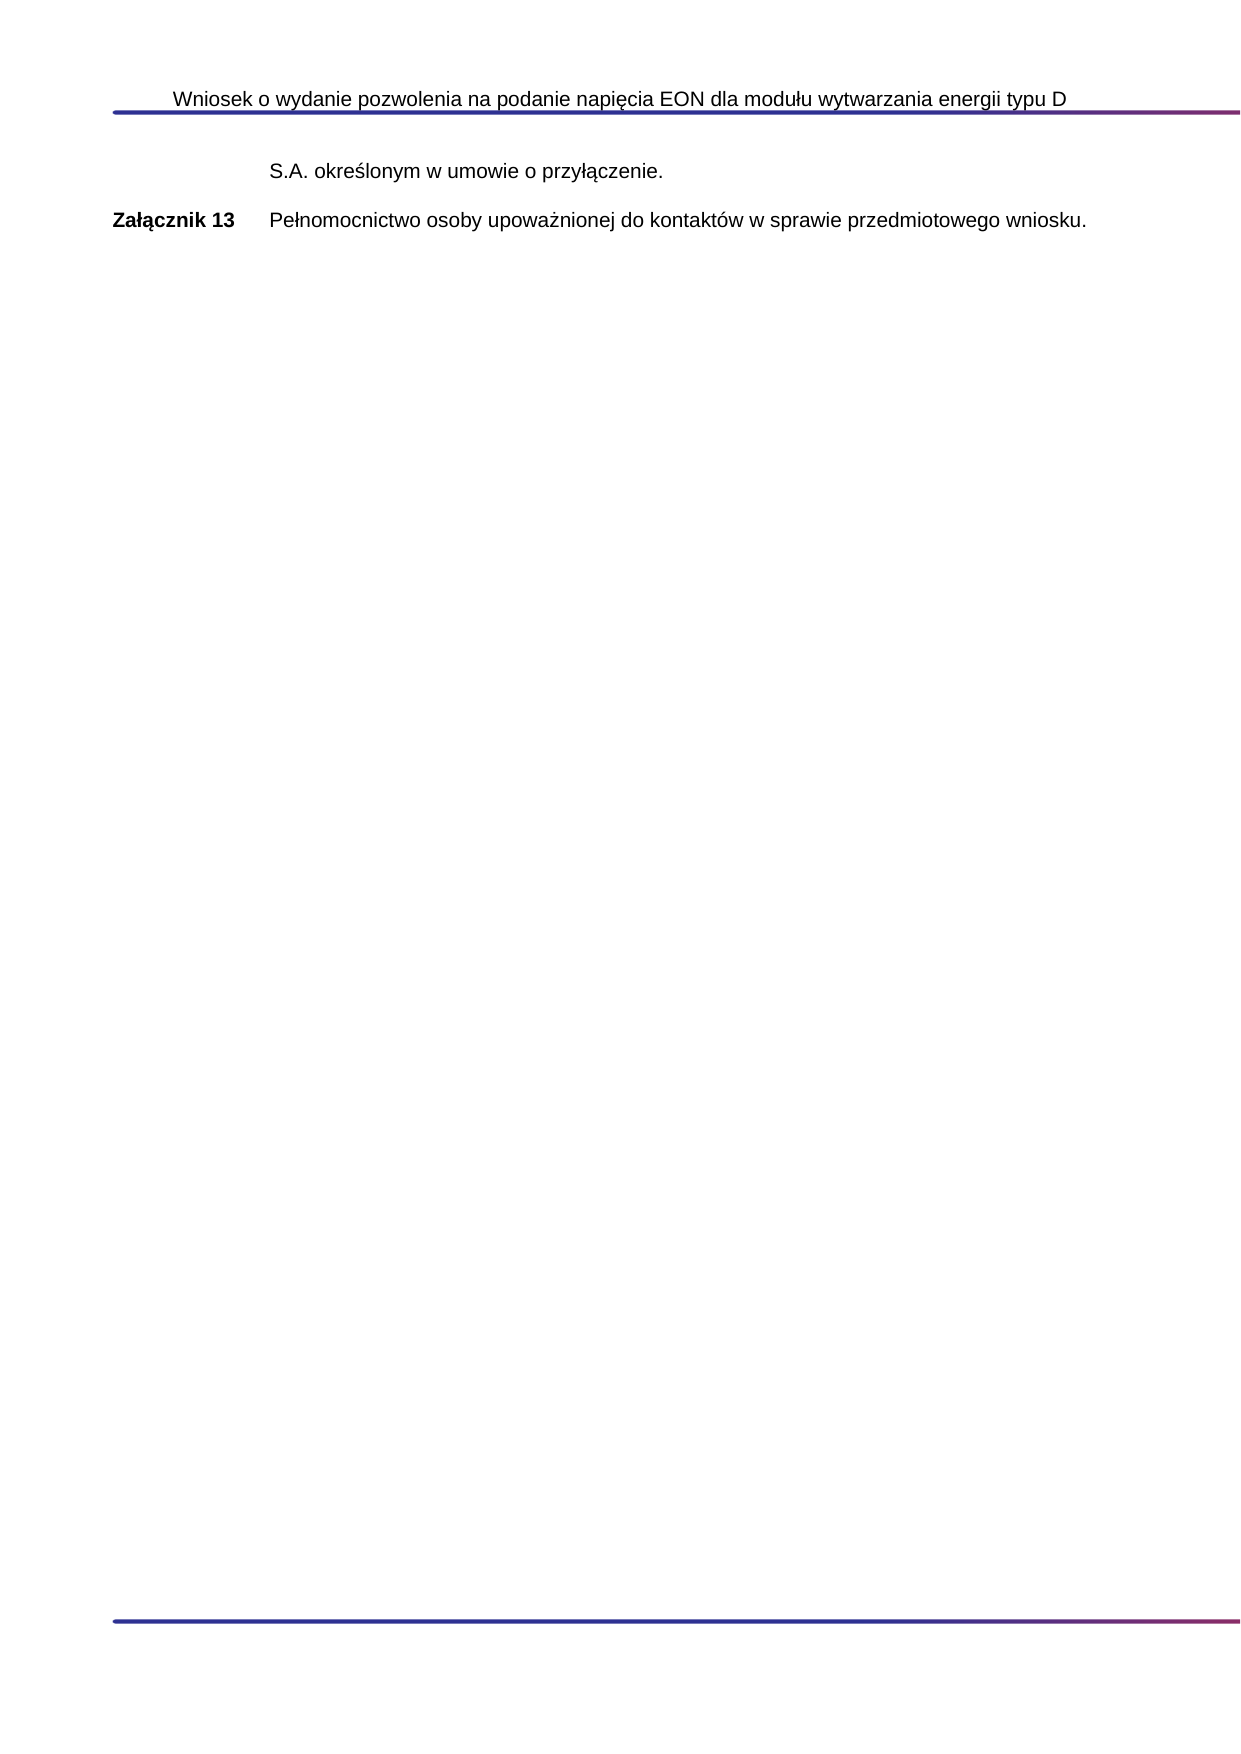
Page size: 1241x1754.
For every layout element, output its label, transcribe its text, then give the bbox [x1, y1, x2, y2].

table_cell Pełnomocnictwo osoby upoważnionej do kontaktów w sprawie przedmiotowego wniosku. [258, 183, 1117, 232]
picture [112, 1619, 1241, 1624]
picture [112, 110, 1241, 115]
table_cell [101, 134, 258, 183]
table_cell S.A. określonym w umowie o przyłączenie. [258, 134, 1117, 183]
table_cell Załącznik 13 [101, 183, 258, 232]
